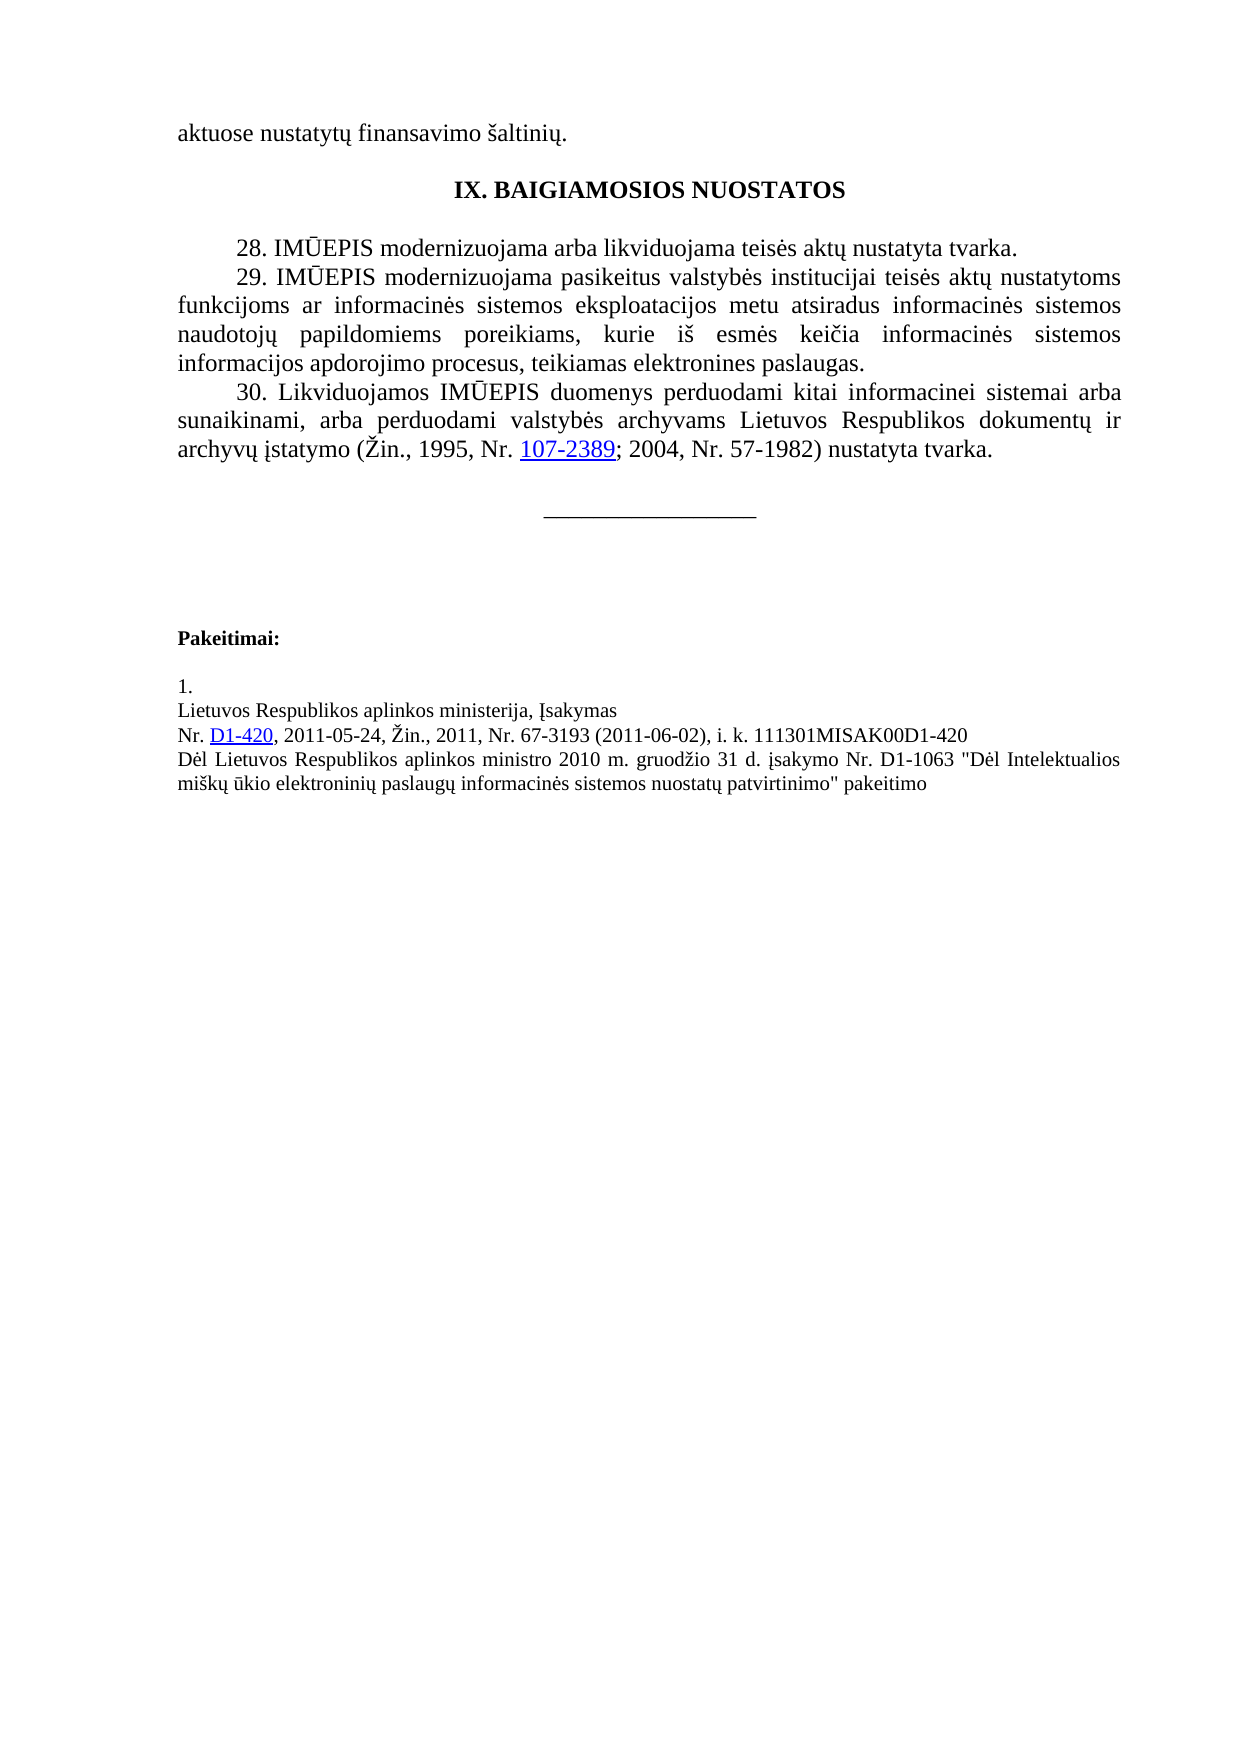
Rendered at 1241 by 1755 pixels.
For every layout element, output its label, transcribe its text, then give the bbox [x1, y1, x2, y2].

text Dėl Lietuvos Respublikos aplinkos ministro 2010 m. gruodžio 31 d. įsakymo Nr. D1-1063 "Dėl Intelektualios miškų ūkio elektroninių paslaugų informacinės sistemos nuostatų patvirtinimo" pakeitimo [177, 747, 1122, 795]
text 29. IMŪEPIS modernizuojama pasikeitus valstybės institucijai teisės aktų nustatytoms funkcijoms ar informacinės sistemos eksploatacijos metu atsiradus informacinės sistemos naudotojų papildomiems poreikiams, kurie iš esmės keičia informacinės sistemos informacijos apdorojimo procesus, teikiamas elektronines paslaugas. [177, 262, 1122, 377]
text 1. [177, 674, 1122, 698]
text 30. Likviduojamos IMŪEPIS duomenys perduodami kitai informacinei sistemai arba sunaikinami, arba perduodami valstybės archyvams Lietuvos Respublikos dokumentų ir archyvų įstatymo (Žin., 1995, Nr. 107-2389; 2004, Nr. 57-1982) nustatyta tvarka. [177, 377, 1122, 463]
text _________________ [177, 492, 1122, 521]
text Lietuvos Respublikos aplinkos ministerija, Įsakymas [177, 698, 1122, 722]
text Pakeitimai: [177, 626, 1122, 650]
text IX. baigiamosios nuostatos [177, 176, 1122, 204]
text Nr. D1-420, 2011-05-24, Žin., 2011, Nr. 67-3193 (2011-06-02), i. k. 111301MISAK00D1-420 [177, 722, 1122, 747]
text aktuose nustatytų finansavimo šaltinių. [177, 118, 1122, 147]
text 28. IMŪEPIS modernizuojama arba likviduojama teisės aktų nustatyta tvarka. [177, 233, 1122, 262]
